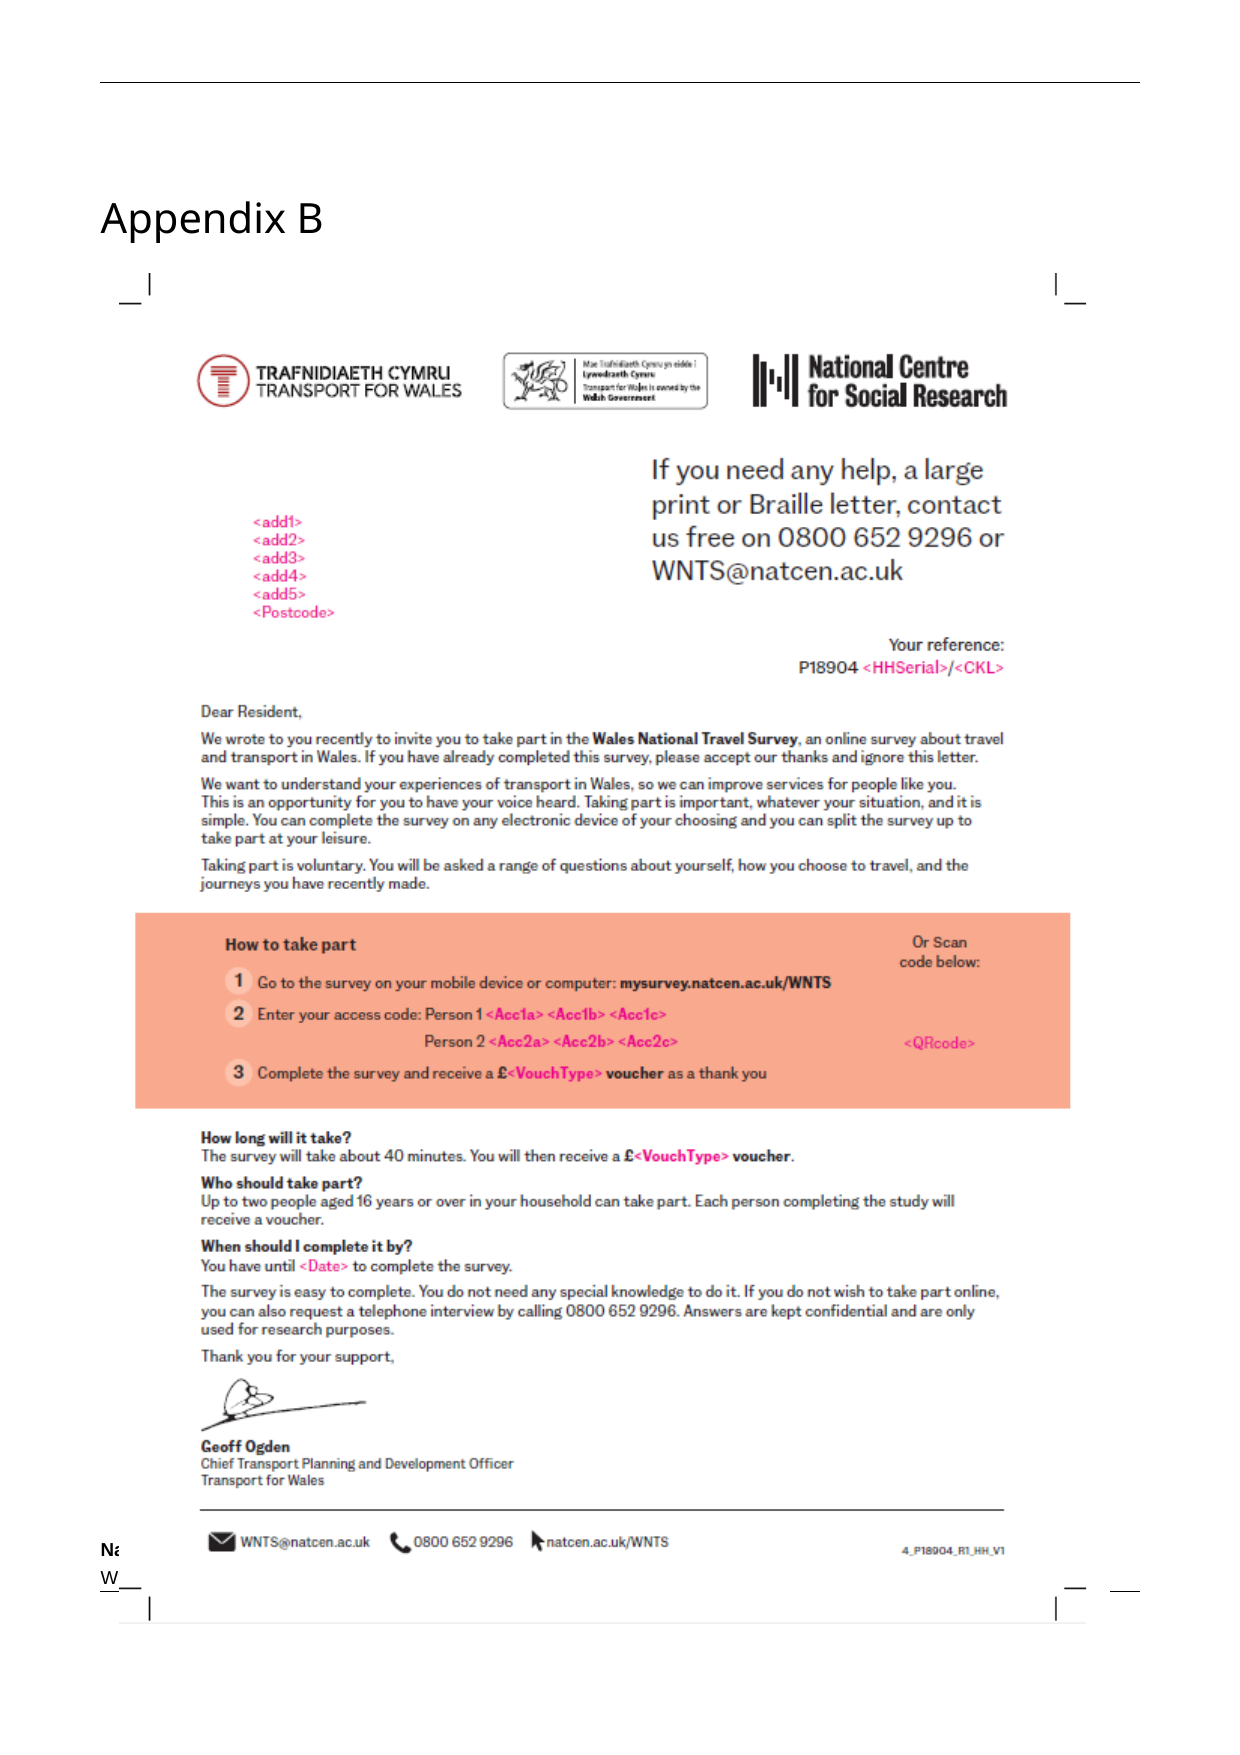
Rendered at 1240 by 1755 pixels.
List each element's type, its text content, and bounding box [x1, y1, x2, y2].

subtitle Appendix B [100, 192, 814, 243]
